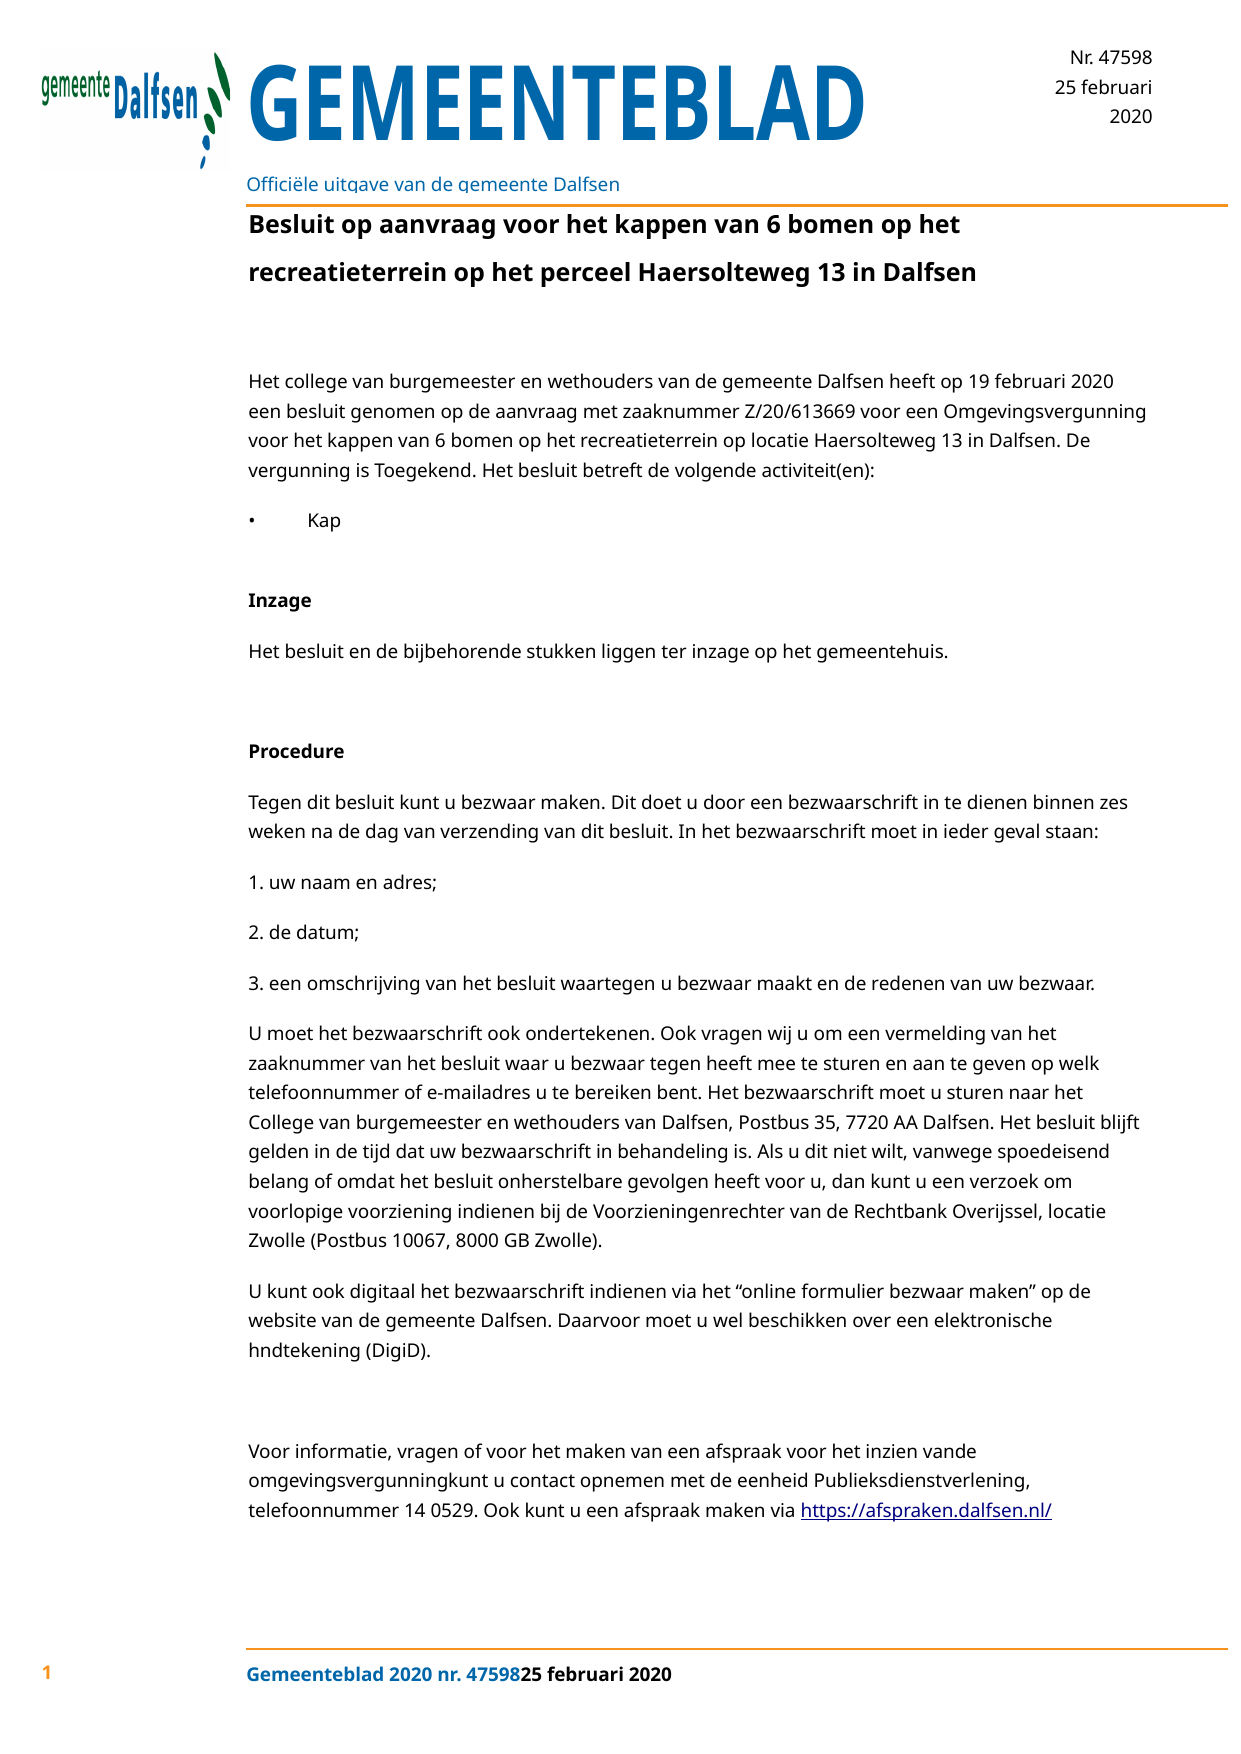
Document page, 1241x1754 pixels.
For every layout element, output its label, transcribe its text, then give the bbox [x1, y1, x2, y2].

text Het college van burgemeester en wethouders van de gemeente Dalfsen heeft op 19 februari 2020 een besluit genomen op de aanvraag met zaaknummer Z/20/613669 voor een Omgevingsvergunning voor het kappen van 6 bomen op het recreatieterrein op locatie Haersolteweg 13 in Dalfsen. De vergunning is Toegekend. Het besluit betreft de volgende activiteit(en): [248, 368, 1152, 483]
text Besluit op aanvraag voor het kappen van 6 bomen op het recreatieterrein op het perceel Haersolteweg 13 in Dalfsen [248, 207, 1152, 288]
text 1. uw naam en adres; [248, 869, 1152, 895]
text U moet het bezwaarschrift ook ondertekenen. Ook vragen wij u om een vermelding van het zaaknummer van het besluit waar u bezwaar tegen heeft mee te sturen en aan te geven op welk telefoonnummer of e-mailadres u te bereiken bent. Het bezwaarschrift moet u sturen naar het College van burgemeester en wethouders van Dalfsen, Postbus 35, 7720 AA Dalfsen. Het besluit blijft gelden in de tijd dat uw bezwaarschrift in behandeling is. Als u dit niet wilt, vanwege spoedeisend belang of omdat het besluit onherstelbare gevolgen heeft voor u, dan kunt u een verzoek om voorlopige voorziening indienen bij de Voorzieningenrechter van de Rechtbank Overijssel, locatie Zwolle (Postbus 10067, 8000 GB Zwolle). [248, 1020, 1152, 1253]
text Inzage [248, 587, 1152, 613]
list Kap [248, 507, 1152, 533]
text 3. een omschrijving van het besluit waartegen u bezwaar maakt en de redenen van uw bezwaar. [248, 970, 1152, 996]
text Procedure [248, 739, 1152, 764]
text Voor informatie, vragen of voor het maken van een afspraak voor het inzien vande omgevingsvergunningkunt u contact opnemen met de eenheid Publieksdienstverlening, telefoonnummer 14 0529. Ook kunt u een afspraak maken via https://afspraken.dalfsen.nl/ [248, 1438, 1152, 1523]
text Het besluit en de bijbehorende stukken liggen ter inzage op het gemeentehuis. [248, 638, 1152, 664]
text 2. de datum; [248, 919, 1152, 945]
picture [41, 47, 231, 172]
text U kunt ook digitaal het bezwaarschrift indienen via het “online formulier bezwaar maken” op de website van de gemeente Dalfsen. Daarvoor moet u wel beschikken over een elektronische hndtekening (DigiD). [248, 1278, 1152, 1363]
text Tegen dit besluit kunt u bezwaar maken. Dit doet u door een bezwaarschrift in te dienen binnen zes weken na de dag van verzending van dit besluit. In het bezwaarschrift moet in ieder geval staan: [248, 789, 1152, 844]
